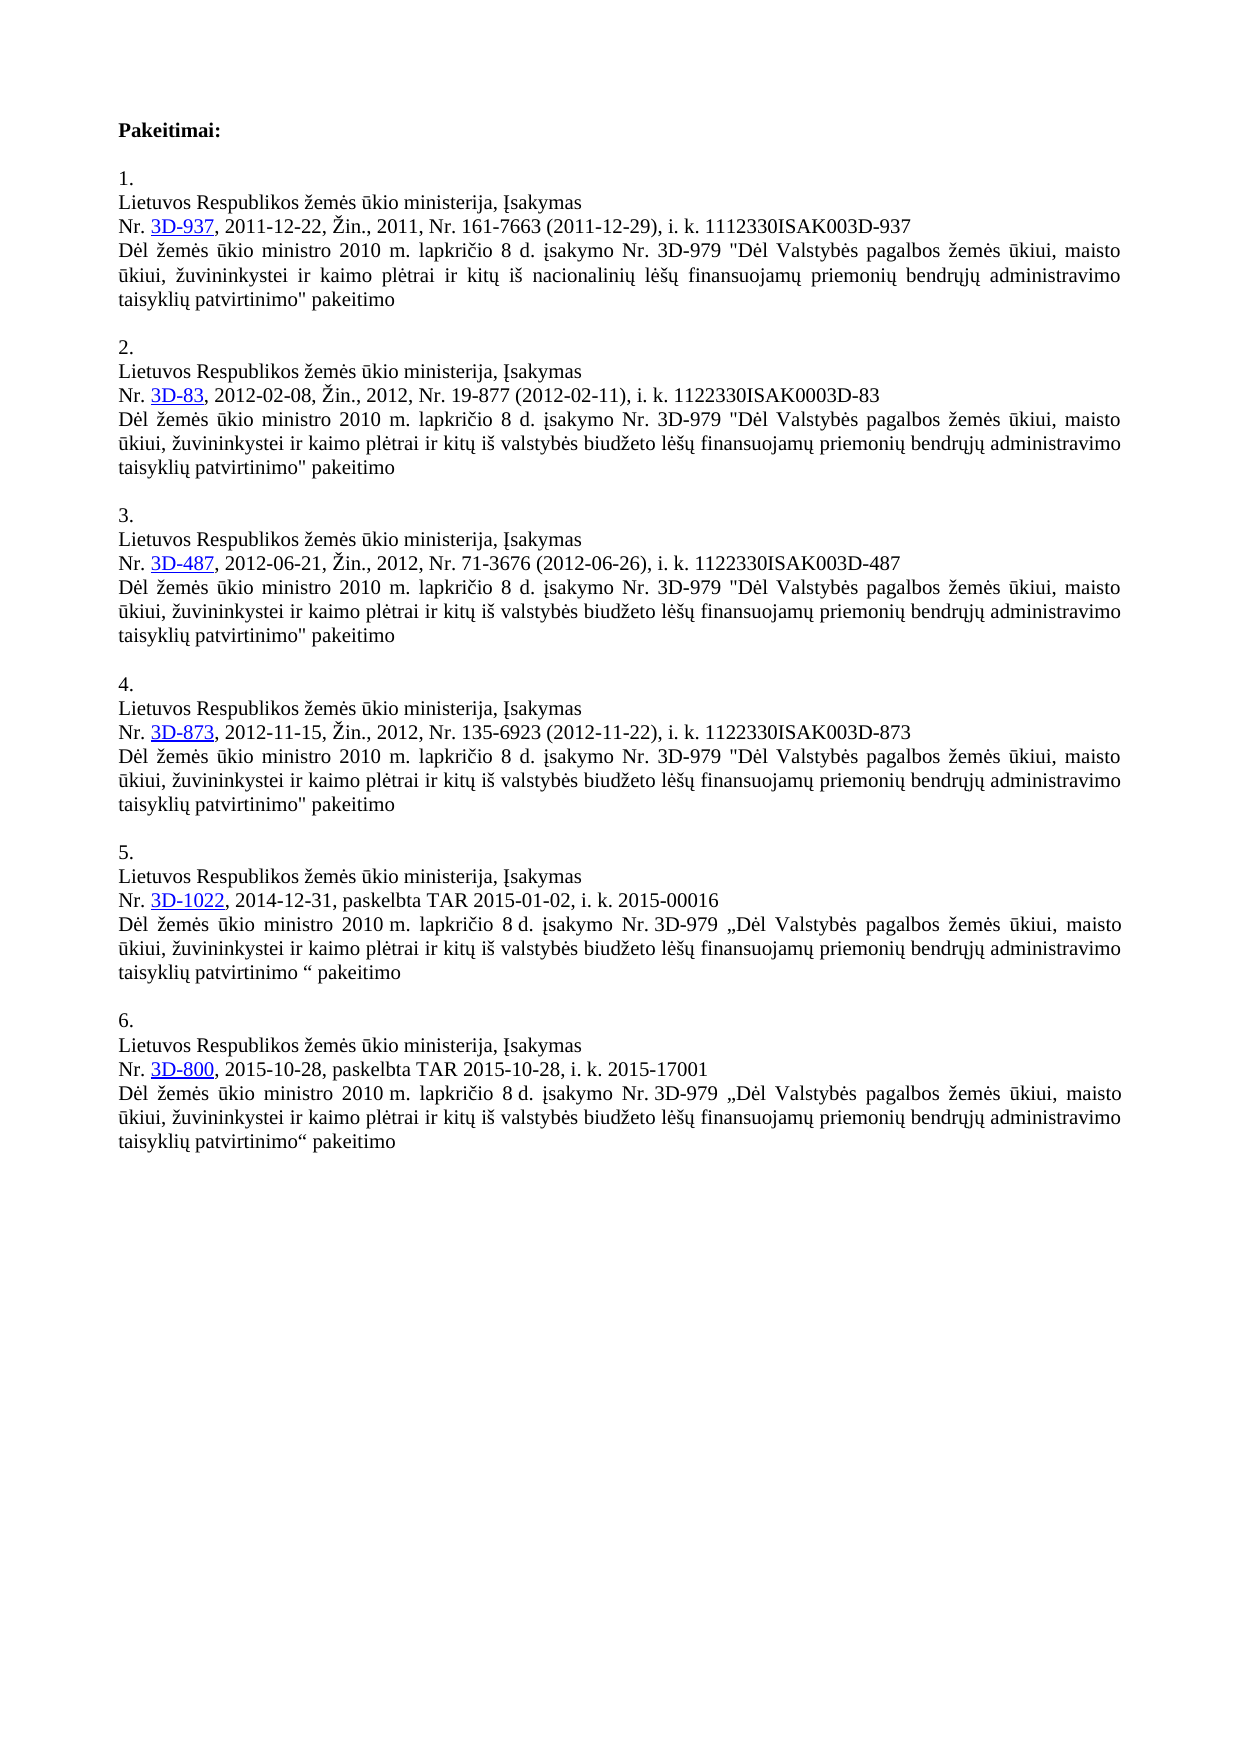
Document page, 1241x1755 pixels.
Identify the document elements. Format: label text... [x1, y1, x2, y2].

text Dėl žemės ūkio ministro 2010 m. lapkričio 8 d. įsakymo Nr. 3D-979 „Dėl Valstybės pagalbos žemės ūkiui, maisto ūkiui, žuvininkystei ir kaimo plėtrai ir kitų iš valstybės biudžeto lėšų finansuojamų priemonių bendrųjų administravimo taisyklių patvirtinimo“ pakeitimo [118, 1081, 1122, 1153]
text Lietuvos Respublikos žemės ūkio ministerija, Įsakymas [118, 1032, 1122, 1057]
text Nr. 3D-937, 2011-12-22, Žin., 2011, Nr. 161-7663 (2011-12-29), i. k. 1112330ISAK003D-937 [118, 214, 1122, 238]
text 4. [118, 672, 1122, 696]
text 5. [118, 840, 1122, 864]
text Nr. 3D-873, 2012-11-15, Žin., 2012, Nr. 135-6923 (2012-11-22), i. k. 1122330ISAK003D-873 [118, 720, 1122, 744]
text Dėl žemės ūkio ministro 2010 m. lapkričio 8 d. įsakymo Nr. 3D-979 "Dėl Valstybės pagalbos žemės ūkiui, maisto ūkiui, žuvininkystei ir kaimo plėtrai ir kitų iš valstybės biudžeto lėšų finansuojamų priemonių bendrųjų administravimo taisyklių patvirtinimo" pakeitimo [118, 575, 1122, 647]
text Pakeitimai: [118, 118, 1122, 142]
text Lietuvos Respublikos žemės ūkio ministerija, Įsakymas [118, 696, 1122, 720]
text Nr. 3D-1022, 2014-12-31, paskelbta TAR 2015-01-02, i. k. 2015-00016 [118, 888, 1122, 912]
text Lietuvos Respublikos žemės ūkio ministerija, Įsakymas [118, 864, 1122, 888]
text Nr. 3D-83, 2012-02-08, Žin., 2012, Nr. 19-877 (2012-02-11), i. k. 1122330ISAK0003D-83 [118, 383, 1122, 407]
text Dėl žemės ūkio ministro 2010 m. lapkričio 8 d. įsakymo Nr. 3D-979 "Dėl Valstybės pagalbos žemės ūkiui, maisto ūkiui, žuvininkystei ir kaimo plėtrai ir kitų iš valstybės biudžeto lėšų finansuojamų priemonių bendrųjų administravimo taisyklių patvirtinimo" pakeitimo [118, 407, 1122, 479]
text 6. [118, 1008, 1122, 1032]
text 1. [118, 166, 1122, 190]
text Lietuvos Respublikos žemės ūkio ministerija, Įsakymas [118, 359, 1122, 383]
text Lietuvos Respublikos žemės ūkio ministerija, Įsakymas [118, 190, 1122, 214]
text Dėl žemės ūkio ministro 2010 m. lapkričio 8 d. įsakymo Nr. 3D-979 „Dėl Valstybės pagalbos žemės ūkiui, maisto ūkiui, žuvininkystei ir kaimo plėtrai ir kitų iš valstybės biudžeto lėšų finansuojamų priemonių bendrųjų administravimo taisyklių patvirtinimo “ pakeitimo [118, 912, 1122, 984]
text Dėl žemės ūkio ministro 2010 m. lapkričio 8 d. įsakymo Nr. 3D-979 "Dėl Valstybės pagalbos žemės ūkiui, maisto ūkiui, žuvininkystei ir kaimo plėtrai ir kitų iš nacionalinių lėšų finansuojamų priemonių bendrųjų administravimo taisyklių patvirtinimo" pakeitimo [118, 238, 1122, 311]
text Lietuvos Respublikos žemės ūkio ministerija, Įsakymas [118, 527, 1122, 551]
text 3. [118, 503, 1122, 527]
text Dėl žemės ūkio ministro 2010 m. lapkričio 8 d. įsakymo Nr. 3D-979 "Dėl Valstybės pagalbos žemės ūkiui, maisto ūkiui, žuvininkystei ir kaimo plėtrai ir kitų iš valstybės biudžeto lėšų finansuojamų priemonių bendrųjų administravimo taisyklių patvirtinimo" pakeitimo [118, 744, 1122, 816]
text Nr. 3D-487, 2012-06-21, Žin., 2012, Nr. 71-3676 (2012-06-26), i. k. 1122330ISAK003D-487 [118, 551, 1122, 575]
text Nr. 3D-800, 2015-10-28, paskelbta TAR 2015-10-28, i. k. 2015-17001 [118, 1057, 1122, 1081]
text 2. [118, 335, 1122, 359]
